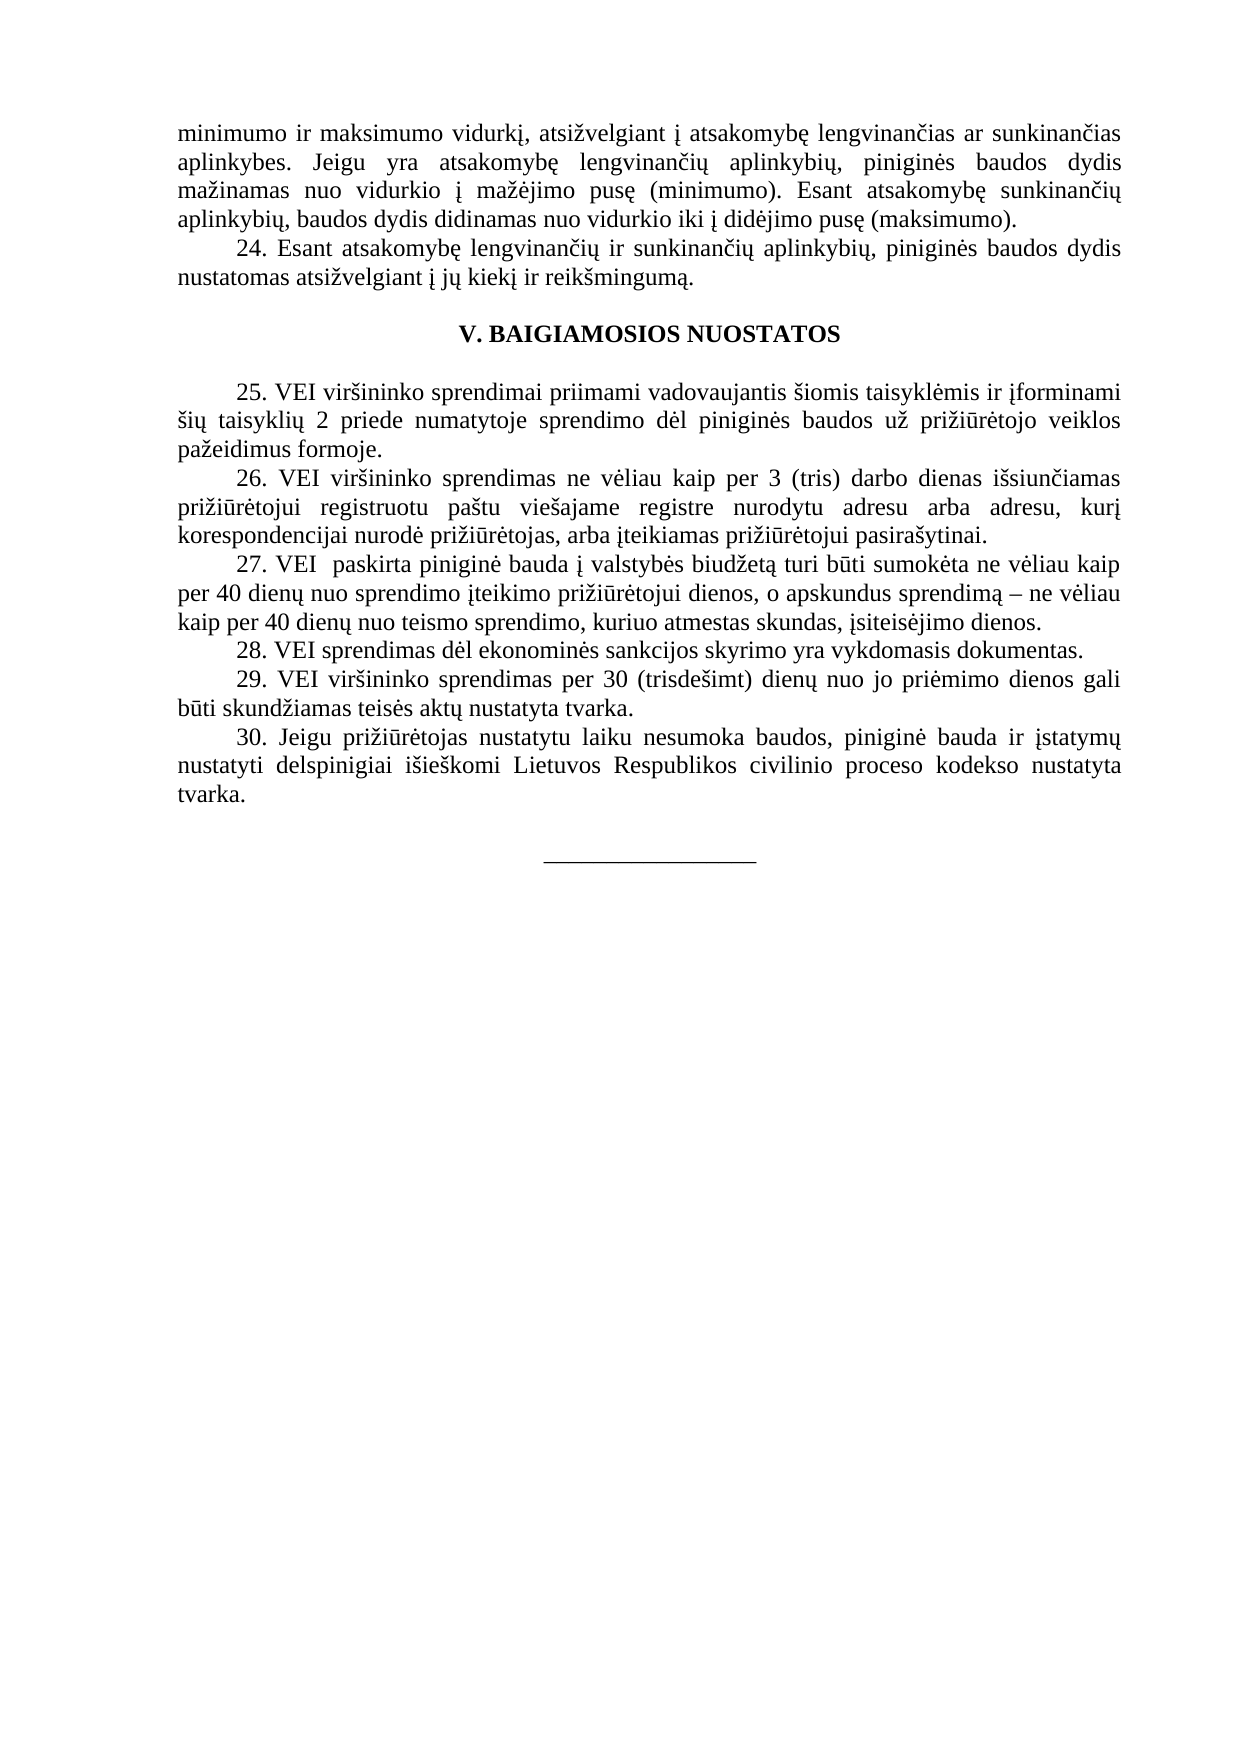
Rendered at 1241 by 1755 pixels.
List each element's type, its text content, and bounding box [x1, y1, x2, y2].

text V. BAIGIAMOSIOS NUOSTATOS [177, 319, 1122, 348]
text _________________ [177, 837, 1122, 866]
text 26. VEI viršininko sprendimas ne vėliau kaip per 3 (tris) darbo dienas išsiunčiamas prižiūrėtojui registruotu paštu viešajame registre nurodytu adresu arba adresu, kurį korespondencijai nurodė prižiūrėtojas, arba įteikiamas prižiūrėtojui pasirašytinai. [177, 463, 1122, 549]
text 29. VEI viršininko sprendimas per 30 (trisdešimt) dienų nuo jo priėmimo dienos gali būti skundžiamas teisės aktų nustatyta tvarka. [177, 664, 1122, 722]
text 30. Jeigu prižiūrėtojas nustatytu laiku nesumoka baudos, piniginė bauda ir įstatymų nustatyti delspinigiai išieškomi Lietuvos Respublikos civilinio proceso kodekso nustatyta tvarka. [177, 722, 1122, 808]
text 24. Esant atsakomybę lengvinančių ir sunkinančių aplinkybių, piniginės baudos dydis nustatomas atsižvelgiant į jų kiekį ir reikšmingumą. [177, 233, 1122, 291]
text 28. VEI sprendimas dėl ekonominės sankcijos skyrimo yra vykdomasis dokumentas. [177, 636, 1122, 664]
text minimumo ir maksimumo vidurkį, atsižvelgiant į atsakomybę lengvinančias ar sunkinančias aplinkybes. Jeigu yra atsakomybę lengvinančių aplinkybių, piniginės baudos dydis mažinamas nuo vidurkio į mažėjimo pusę (minimumo). Esant atsakomybę sunkinančių aplinkybių, baudos dydis didinamas nuo vidurkio iki į didėjimo pusę (maksimumo). [177, 118, 1122, 233]
text 25. VEI viršininko sprendimai priimami vadovaujantis šiomis taisyklėmis ir įforminami šių taisyklių 2 priede numatytoje sprendimo dėl piniginės baudos už prižiūrėtojo veiklos pažeidimus formoje. [177, 377, 1122, 463]
text 27. VEI paskirta piniginė bauda į valstybės biudžetą turi būti sumokėta ne vėliau kaip per 40 dienų nuo sprendimo įteikimo prižiūrėtojui dienos, o apskundus sprendimą – ne vėliau kaip per 40 dienų nuo teismo sprendimo, kuriuo atmestas skundas, įsiteisėjimo dienos. [177, 549, 1122, 636]
